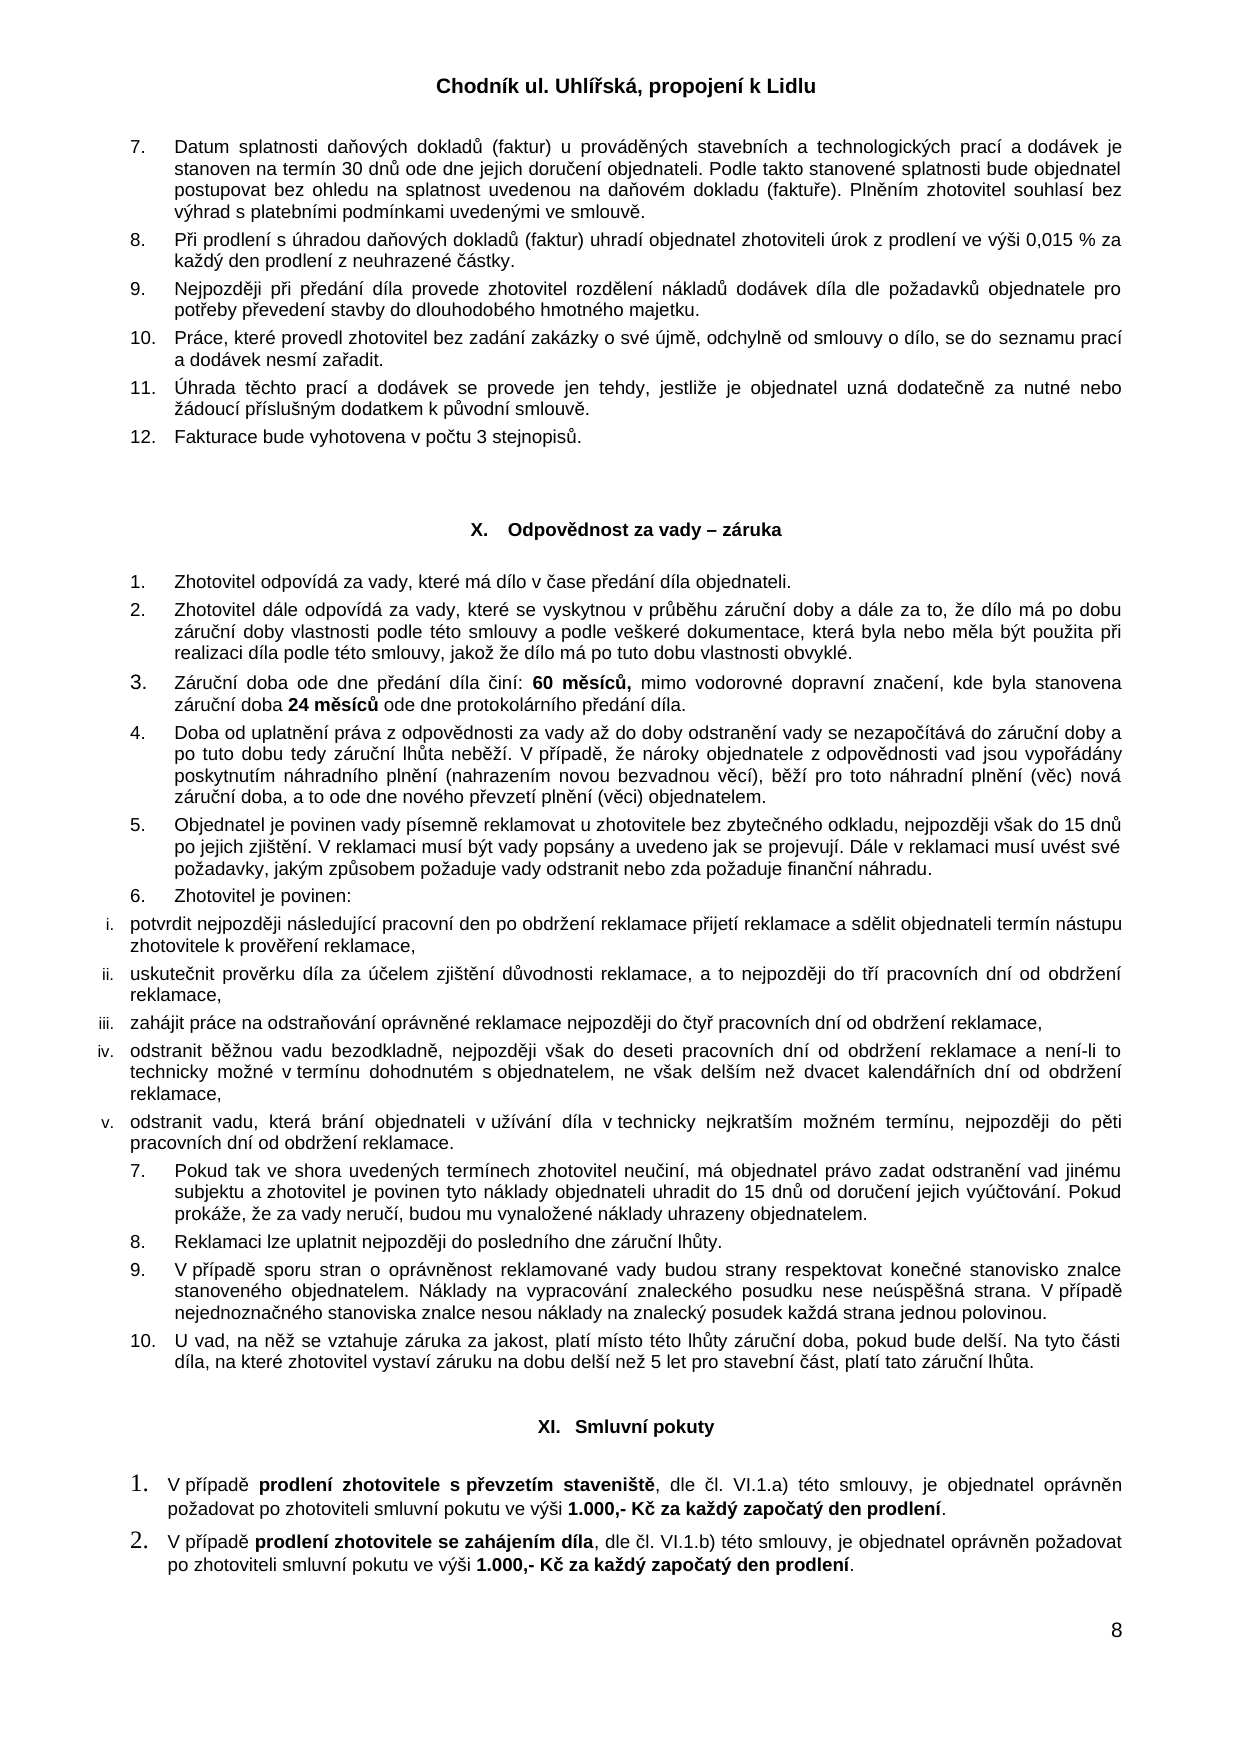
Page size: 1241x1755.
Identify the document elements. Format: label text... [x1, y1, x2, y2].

list Zhotovitel dále odpovídá za vady, které se vyskytnou v průběhu záruční doby a dále za to, že dílo má po dobu záruční doby vlastnosti podle této smlouvy a podle veškeré dokumentace, která byla nebo měla být použita při realizaci díla podle této smlouvy, jakož že dílo má po tuto dobu vlastnosti obvyklé. [130, 599, 1122, 664]
list Doba od uplatnění práva z odpovědnosti za vady až do doby odstranění vady se nezapočítává do záruční doby a po tuto dobu tedy záruční lhůta neběží. V případě, že nároky objednatele z odpovědnosti vad jsou vypořádány poskytnutím náhradního plnění (nahrazením novou bezvadnou věcí), běží pro toto náhradní plnění (věc) nová záruční doba, a to ode dne nového převzetí plnění (věci) objednatelem. [130, 722, 1122, 808]
list Pokud tak ve shora uvedených termínech zhotovitel neučiní, má objednatel právo zadat odstranění vad jinému subjektu a zhotovitel je povinen tyto náklady objednateli uhradit do 15 dnů od doručení jejich vyúčtování. Pokud prokáže, že za vady neručí, budou mu vynaložené náklady uhrazeny objednatelem. [130, 1160, 1122, 1224]
list Fakturace bude vyhotovena v počtu 3 stejnopisů. [130, 426, 1122, 447]
list Reklamaci lze uplatnit nejpozději do posledního dne záruční lhůty. [130, 1231, 1122, 1252]
list Práce, které provedl zhotovitel bez zadání zakázky o své újmě, odchylně od smlouvy o dílo, se do seznamu prací a dodávek nesmí zařadit. [130, 327, 1122, 370]
list Objednatel je povinen vady písemně reklamovat u zhotovitele bez zbytečného odkladu, nejpozději však do 15 dnů po jejich zjištění. V reklamaci musí být vady popsány a uvedeno jak se projevují. Dále v reklamaci musí uvést své požadavky, jakým způsobem požaduje vady odstranit nebo zda požaduje finanční náhradu. [130, 814, 1122, 879]
list U vad, na něž se vztahuje záruka za jakost, platí místo této lhůty záruční doba, pokud bude delší. Na tyto části díla, na které zhotovitel vystaví záruku na dobu delší než 5 let pro stavební část, platí tato záruční lhůta. [130, 1329, 1122, 1373]
list Úhrada těchto prací a dodávek se provede jen tehdy, jestliže je objednatel uzná dodatečně za nutné nebo žádoucí příslušným dodatkem k původní smlouvě. [130, 376, 1122, 419]
list odstranit vadu, která brání objednateli v užívání díla v technicky nejkratším možném termínu, nejpozději do pěti pracovních dní od obdržení reklamace. [114, 1110, 1122, 1153]
list Smluvní pokuty [130, 1416, 1122, 1437]
list V případě sporu stran o oprávněnost reklamované vady budou strany respektovat konečné stanovisko znalce stanoveného objednatelem. Náklady na vypracování znaleckého posudku nese neúspěšná strana. V případě nejednoznačného stanoviska znalce nesou náklady na znalecký posudek každá strana jednou polovinou. [130, 1258, 1122, 1323]
list odstranit běžnou vadu bezodkladně, nejpozději však do deseti pracovních dní od obdržení reklamace a není-li to technicky možné v termínu dohodnutém s objednatelem, ne však delším než dvacet kalendářních dní od obdržení reklamace, [114, 1039, 1122, 1104]
list zahájit práce na odstraňování oprávněné reklamace nejpozději do čtyř pracovních dní od obdržení reklamace, [114, 1012, 1122, 1033]
list potvrdit nejpozději následující pracovní den po obdržení reklamace přijetí reklamace a sdělit objednateli termín nástupu zhotovitele k prověření reklamace, [114, 913, 1122, 956]
list Nejpozději při předání díla provede zhotovitel rozdělení nákladů dodávek díla dle požadavků objednatele pro potřeby převedení stavby do dlouhodobého hmotného majetku. [130, 278, 1122, 321]
list Zhotovitel je povinen: [130, 885, 1122, 907]
list Při prodlení s úhradou daňových dokladů (faktur) uhradí objednatel zhotoviteli úrok z prodlení ve výši 0,015 % za každý den prodlení z neuhrazené částky. [130, 228, 1122, 271]
list Zhotovitel odpovídá za vady, které má dílo v čase předání díla objednateli. [130, 571, 1122, 593]
list Odpovědnost za vady – záruka [130, 518, 1122, 540]
list V případě prodlení zhotovitele se zahájením díla, dle čl. VI.1.b) této smlouvy, je objednatel oprávněn požadovat po zhotoviteli smluvní pokutu ve výši 1.000,- Kč za každý započatý den prodlení. [130, 1525, 1122, 1575]
list Záruční doba ode dne předání díla činí: 60 měsíců, mimo vodorovné dopravní značení, kde byla stanovena záruční doba 24 měsíců ode dne protokolárního předání díla. [130, 670, 1122, 715]
list Datum splatnosti daňových dokladů (faktur) u prováděných stavebních a technologických prací a dodávek je stanoven na termín 30 dnů ode dne jejich doručení objednateli. Podle takto stanovené splatnosti bude objednatel postupovat bez ohledu na splatnost uvedenou na daňovém dokladu (faktuře). Plněním zhotovitel souhlasí bez výhrad s platebními podmínkami uvedenými ve smlouvě. [130, 136, 1122, 222]
list V případě prodlení zhotovitele s převzetím staveniště, dle čl. VI.1.a) této smlouvy, je objednatel oprávněn požadovat po zhotoviteli smluvní pokutu ve výši 1.000,- Kč za každý započatý den prodlení. [130, 1468, 1122, 1519]
list uskutečnit prověrku díla za účelem zjištění důvodnosti reklamace, a to nejpozději do tří pracovních dní od obdržení reklamace, [114, 962, 1122, 1005]
